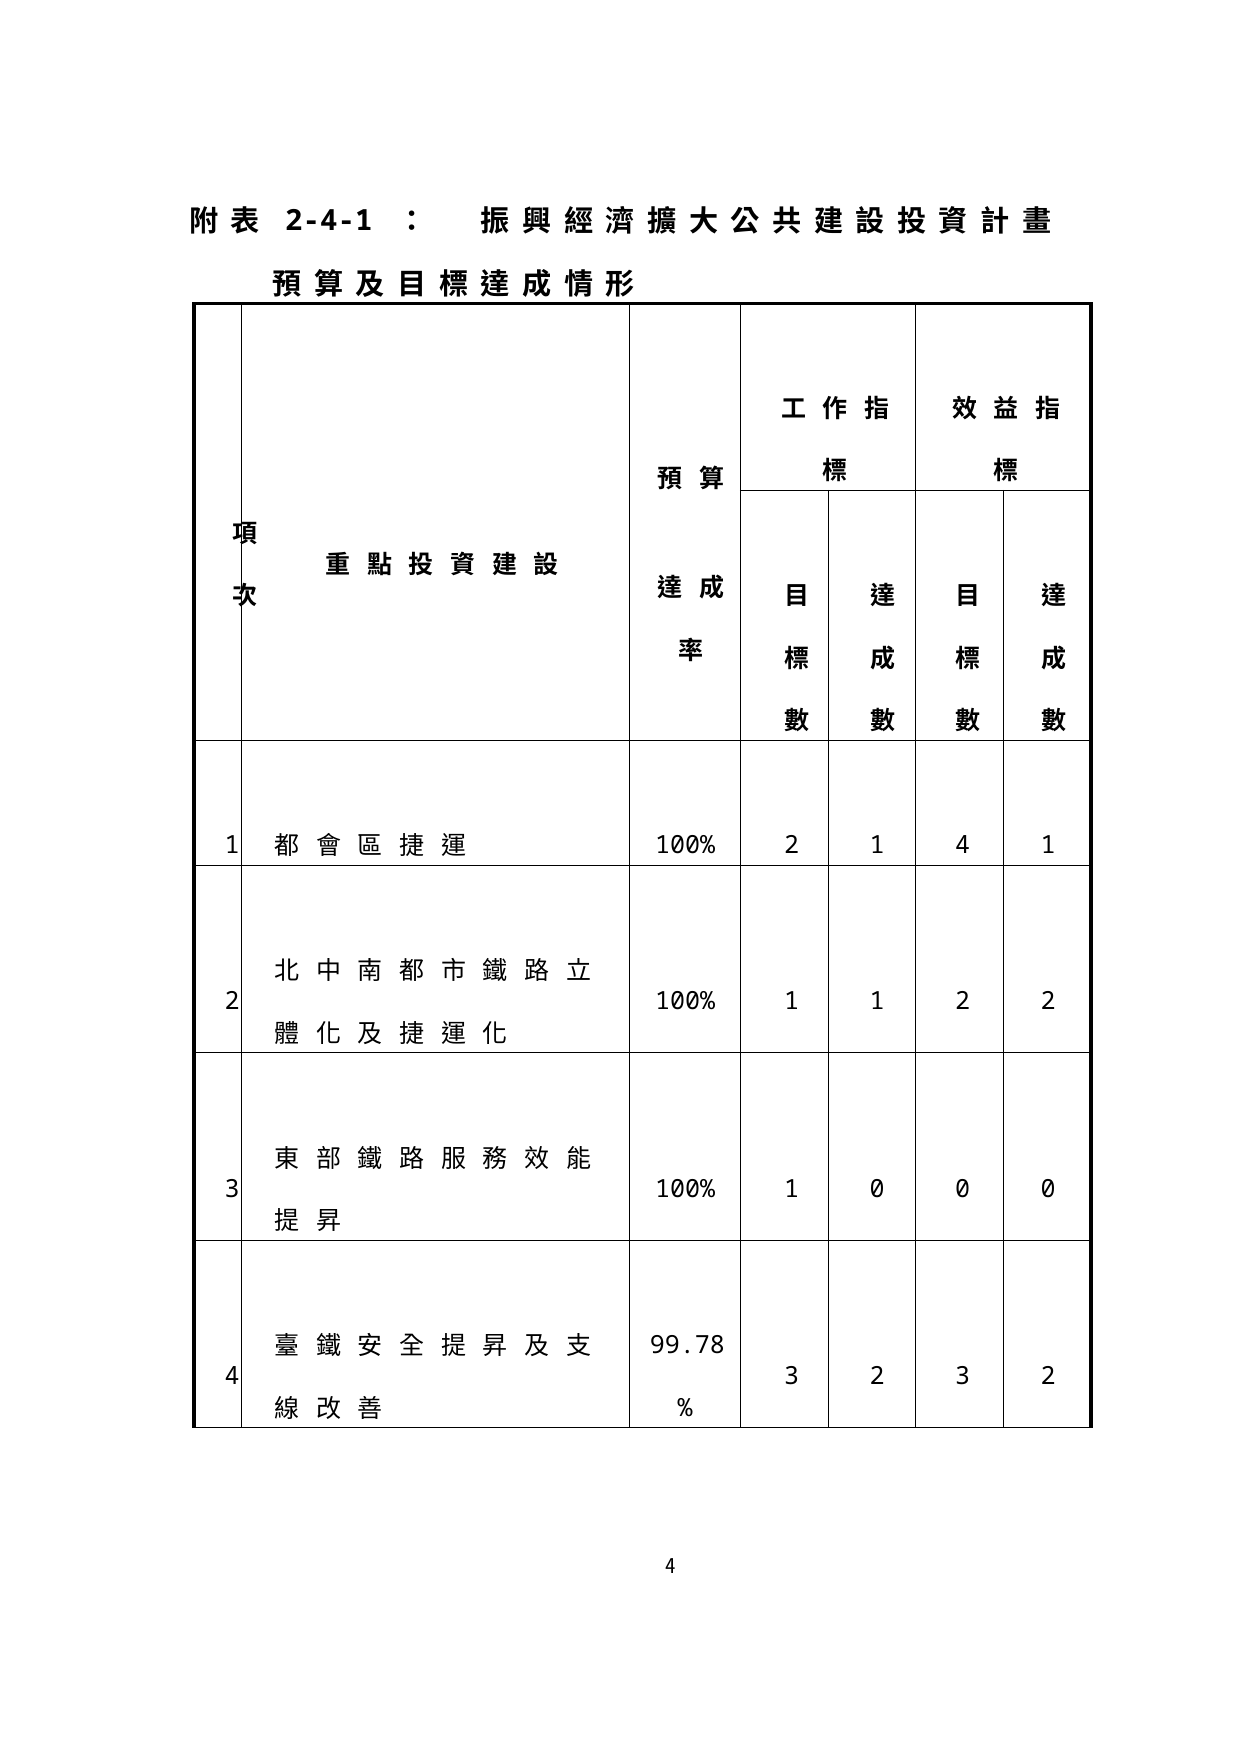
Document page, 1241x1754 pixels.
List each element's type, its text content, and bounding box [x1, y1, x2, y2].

table_cell 1 [741, 1053, 828, 1240]
table_cell 達成數 [1004, 491, 1089, 740]
table_cell 臺鐵安全提昇及支線改善 [242, 1241, 629, 1427]
table_cell 100% [630, 866, 740, 1052]
table_cell 1 [196, 741, 241, 865]
table_header 項 次 [196, 305, 241, 740]
table_cell 目標數 [916, 491, 1003, 740]
table_cell 1 [1004, 741, 1089, 865]
table_cell 0 [1004, 1053, 1089, 1240]
table_cell 都會區捷運 [242, 741, 629, 865]
table_cell 東部鐵路服務效能提昇 [242, 1053, 629, 1240]
table_cell 3 [916, 1241, 1003, 1427]
table_cell 北中南都市鐵路立體化及捷運化 [242, 866, 629, 1052]
table_cell 達成數 [829, 491, 915, 740]
table_cell 2 [741, 741, 828, 865]
table_cell 4 [916, 741, 1003, 865]
table_header 工作指標 [741, 305, 915, 490]
table_header 重點投資建設 [242, 305, 629, 740]
table_header 預算 達成率 [630, 305, 740, 740]
table_cell 2 [829, 1241, 915, 1427]
table_cell 3 [741, 1241, 828, 1427]
table_cell 0 [916, 1053, 1003, 1240]
table_cell 1 [829, 866, 915, 1052]
table_cell 2 [1004, 866, 1089, 1052]
table_cell 1 [829, 741, 915, 865]
table_cell 100% [630, 741, 740, 865]
table_header 效益指標 [916, 305, 1089, 490]
text 附表2-4-1： 振興經濟擴大公共建設投資計畫預算及目標達成情形 [183, 177, 1058, 302]
table_cell 3 [196, 1053, 241, 1240]
table_cell 1 [741, 866, 828, 1052]
table_cell 2 [916, 866, 1003, 1052]
table_cell 2 [1004, 1241, 1089, 1427]
table_cell 目標數 [741, 491, 828, 740]
table_cell 100% [630, 1053, 740, 1240]
table_cell 99.78% [630, 1241, 740, 1427]
table_cell 2 [196, 866, 241, 1052]
table_cell 4 [196, 1241, 241, 1427]
table_cell 0 [829, 1053, 915, 1240]
